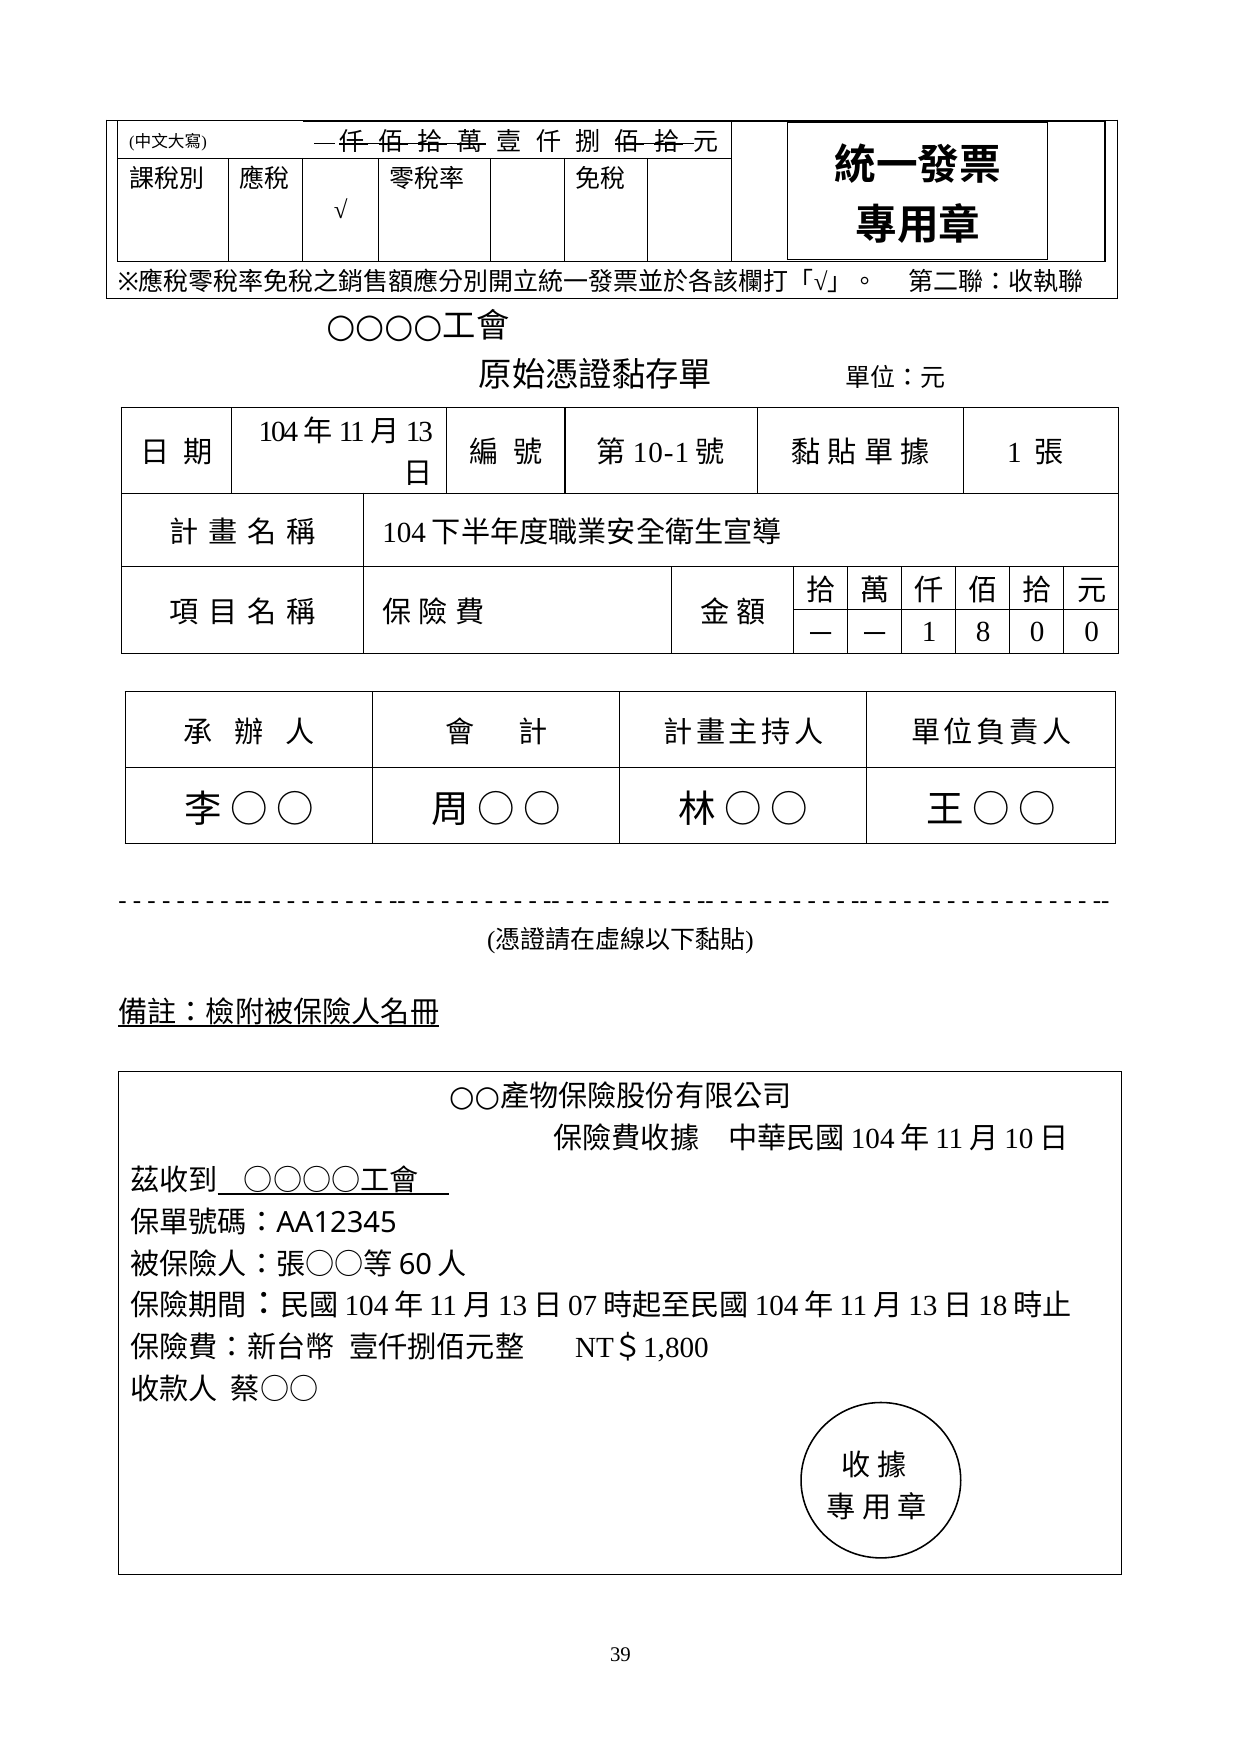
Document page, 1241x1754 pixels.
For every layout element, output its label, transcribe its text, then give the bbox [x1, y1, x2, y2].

table_cell － [794, 610, 847, 653]
table_header 計畫主持人 [620, 692, 866, 767]
table_header ○○產物保險股份有限公司 保險費收據 中華民國104年11月10日 茲收到 ○○○○工會 保單號碼：AA12345 被保險人：張○○等60人 保險期間：民國104年11月13日07時起至民國104年11月13日18時止 保險費：新台幣 壹仟捌佰元整 NT＄1,800 收款人 蔡○○ 收 據 專 用 章 [119, 1072, 1121, 1573]
table_header 1張 [964, 408, 1118, 492]
table_cell [732, 122, 1104, 261]
table_cell 李 ○ ○ [126, 768, 372, 843]
table_cell 萬 [848, 567, 901, 609]
table_cell 0 [1010, 610, 1063, 653]
text (憑證請在虛線以下黏貼) [118, 919, 1122, 957]
table_cell 林 ○ ○ [620, 768, 866, 843]
table_header 承辦人 [126, 692, 372, 767]
table_header 第10-1號 [566, 408, 757, 492]
table_header 日期 [122, 408, 231, 492]
table_cell 0 [1064, 610, 1118, 653]
table_cell [648, 159, 731, 261]
table_cell 拾 [1010, 567, 1063, 609]
table_cell √ [303, 159, 378, 261]
table_header 黏貼單據 [758, 408, 963, 492]
table_cell 拾 [794, 567, 847, 609]
table_cell 計畫名稱 [122, 494, 363, 566]
table_cell 王 ○ ○ [867, 768, 1115, 843]
text - - - - - - - - -- - - - - - - - - - -- - - - - - - - - - -- - - - - - - - - - -- - - - - - - - - - -- - - - - - - - - - - - - - - - -- [118, 882, 1122, 919]
table_header 單位負責人 [867, 692, 1115, 767]
table_cell 零稅率 [379, 159, 490, 261]
table_header 編號 [447, 408, 564, 492]
table_cell 仟 佰 拾 萬 壹 仟 捌 佰 拾 元 [303, 122, 731, 158]
table_cell ※應稅零稅率免稅之銷售額應分別開立統一發票並於各該欄打「√」。 第二聯：收執聯 [107, 121, 1117, 298]
table_cell 仟 [902, 567, 955, 609]
text ○○○○工會 [118, 299, 1122, 347]
table_cell 周 ○ ○ [373, 768, 619, 843]
table_cell － [848, 610, 901, 653]
table_cell 保 險 費 [364, 567, 671, 653]
table_cell [491, 159, 564, 261]
text 備註：檢附被保險人名冊 [118, 989, 1122, 1031]
table_cell 元 [1064, 567, 1118, 609]
table_cell 項目名稱 [122, 567, 363, 653]
table_cell (中文大寫) [118, 121, 303, 158]
table_cell 佰 [956, 567, 1009, 609]
table_cell 應稅 [229, 159, 302, 261]
table_cell 8 [956, 610, 1009, 653]
table_header 會計 [373, 692, 619, 767]
table_cell 104下半年度職業安全衛生宣導 [364, 494, 1118, 566]
table_cell 1 [902, 610, 955, 653]
table_header 104年11月13日 [232, 408, 446, 492]
text 原始憑證黏存單 單位：元 [118, 347, 1122, 396]
table_cell 免稅 [565, 159, 647, 261]
table_cell 金 額 [672, 567, 793, 653]
table_header 統一發票 專用章 [788, 123, 1047, 259]
table_cell 課稅別 [118, 159, 228, 261]
